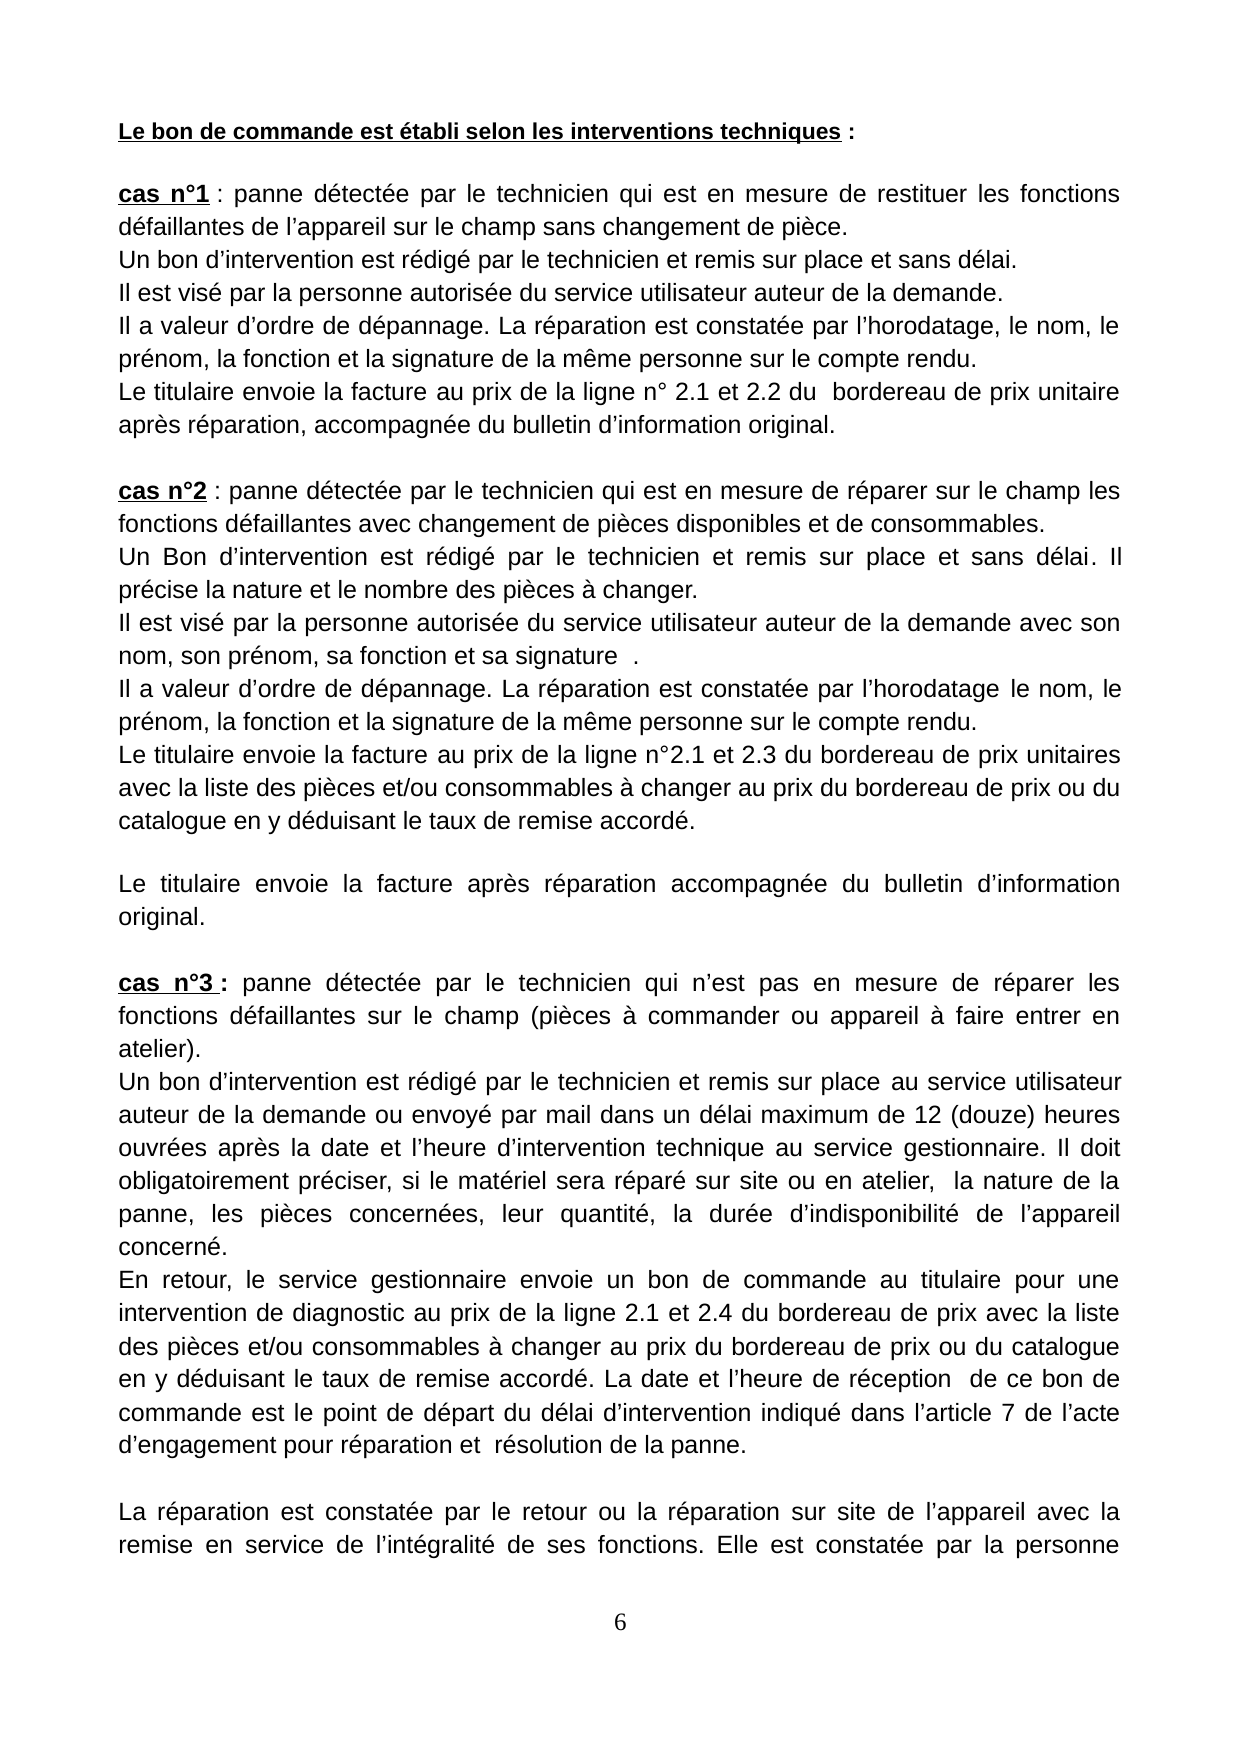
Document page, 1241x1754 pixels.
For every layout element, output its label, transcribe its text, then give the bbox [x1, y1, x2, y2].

text Il a valeur d’ordre de dépannage. La réparation est constatée par l’horodatage, le nom, le prénom, la fonction et la signature de la même personne sur le compte rendu. [118, 311, 1122, 372]
text Un bon d’intervention est rédigé par le technicien et remis sur place au service utilisateur auteur de la demande ou envoyé par mail dans un délai maximum de 12 (douze) heures ouvrées après la date et l’heure d’intervention technique au service gestionnaire. Il doit obligatoirement préciser, si le matériel sera réparé sur site ou en atelier, la nature de la panne, les pièces concernées, leur quantité, la durée d’indisponibilité de l’appareil concerné. [118, 1067, 1122, 1261]
text Un bon d’intervention est rédigé par le technicien et remis sur place et sans délai. [118, 244, 1122, 273]
text La réparation est constatée par le retour ou la réparation sur site de l’appareil avec la remise en service de l’intégralité de ses fonctions. Elle est constatée par la personne [118, 1497, 1122, 1558]
text cas n°3 : panne détectée par le technicien qui n’est pas en mesure de réparer les fonctions défaillantes sur le champ (pièces à commander ou appareil à faire entrer en atelier). [118, 968, 1122, 1063]
text cas n°1 : panne détectée par le technicien qui est en mesure de restituer les fonctions défaillantes de l’appareil sur le champ sans changement de pièce. [118, 178, 1122, 240]
text Le titulaire envoie la facture après réparation accompagnée du bulletin d’information original. [118, 869, 1122, 931]
text Le titulaire envoie la facture au prix de la ligne n°2.1 et 2.3 du bordereau de prix unitaires avec la liste des pièces et/ou consommables à changer au prix du bordereau de prix ou du catalogue en y déduisant le taux de remise accordé. [118, 740, 1122, 835]
text Il a valeur d’ordre de dépannage. La réparation est constatée par l’horodatage le nom, le prénom, la fonction et la signature de la même personne sur le compte rendu. [118, 674, 1122, 736]
text En retour, le service gestionnaire envoie un bon de commande au titulaire pour une intervention de diagnostic au prix de la ligne 2.1 et 2.4 du bordereau de prix avec la liste des pièces et/ou consommables à changer au prix du bordereau de prix ou du catalogue en y déduisant le taux de remise accordé. La date et l’heure de réception de ce bon de commande est le point de départ du délai d’intervention indiqué dans l’article 7 de l’acte d’engagement pour réparation et résolution de la panne. [118, 1265, 1122, 1459]
text Le titulaire envoie la facture au prix de la ligne n° 2.1 et 2.2 du bordereau de prix unitaire après réparation, accompagnée du bulletin d’information original. [118, 377, 1122, 438]
text Il est visé par la personne autorisée du service utilisateur auteur de la demande. [118, 278, 1122, 306]
text Un Bon d’intervention est rédigé par le technicien et remis sur place et sans délai. Il précise la nature et le nombre des pièces à changer. [118, 542, 1122, 603]
text cas n°2 : panne détectée par le technicien qui est en mesure de réparer sur le champ les fonctions défaillantes avec changement de pièces disponibles et de consommables. [118, 476, 1122, 537]
text Il est visé par la personne autorisée du service utilisateur auteur de la demande avec son nom, son prénom, sa fonction et sa signature . [118, 608, 1122, 669]
text Le bon de commande est établi selon les interventions techniques : [118, 118, 1122, 144]
